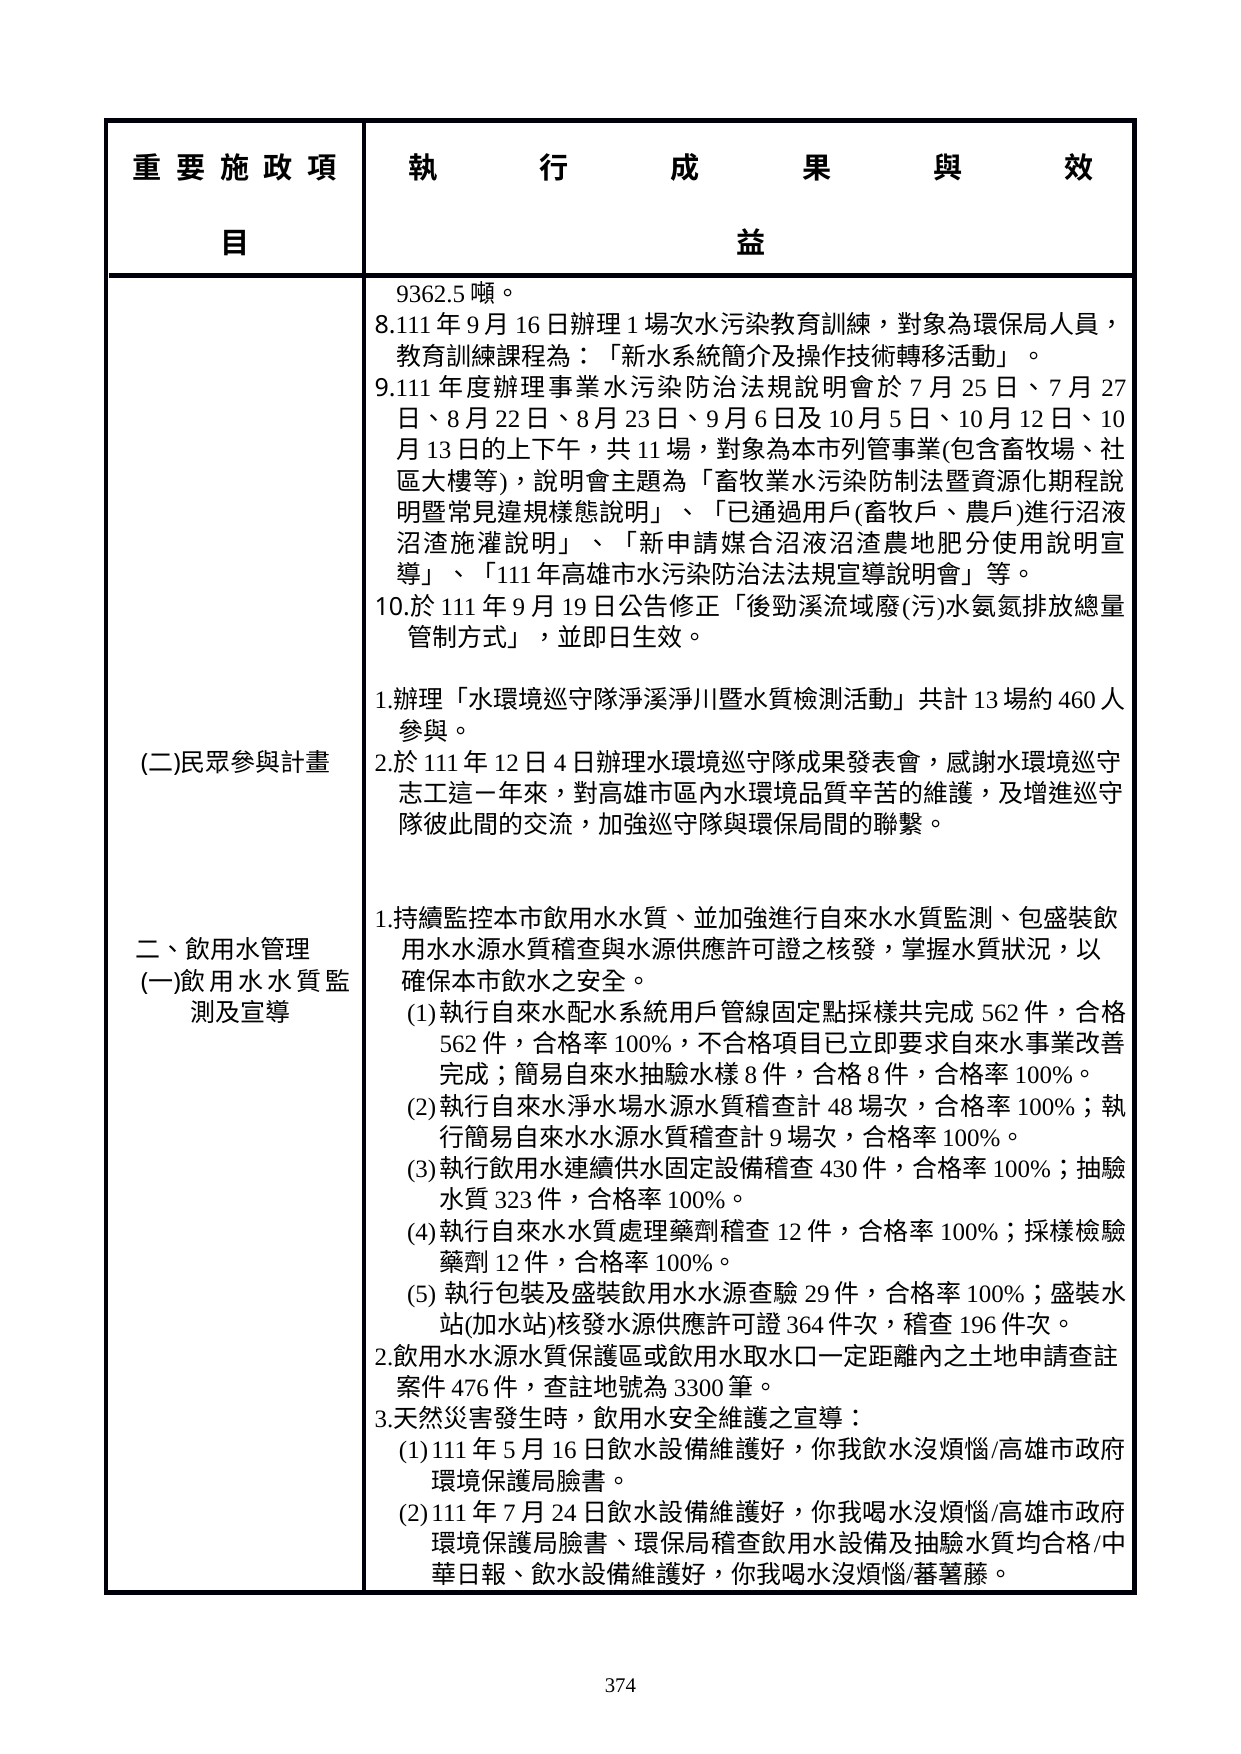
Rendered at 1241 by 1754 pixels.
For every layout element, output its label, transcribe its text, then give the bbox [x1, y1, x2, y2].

table_header 執 行 成 果 與 效 益 [366, 123, 1132, 273]
table_header 重要施政項目 [108, 123, 362, 273]
table_cell 壹、空氣污染防制及噪音管制 一、固定污染防制各項管制計畫 固定污染源許可管制計畫 固定污染源連續自動監測設施系統管理計畫 固定污染源空污費徵收計畫 揮發性有機物稽查管制計畫 高雄市空氣污染巡查檢測計畫 高雄市室內空氣品質管理計畫 高雄市餐飲業暨紙錢集中焚燒輔導計畫 高雄市補助餐飲業及攤商裝設或租賃空氣污染管末處理設備計畫 高雄市固定污染源總量管制管理計畫 二、逸散污染源管制各項計畫 加強街道揚塵洗掃計畫 營建工程空氣污染防制費徵收、審查暨查核計畫 河川揚塵管制 空品淨化區業務計畫 三、移動污染源各項管制計畫 降低機車空氣污染綜合計畫 執行柴油車排煙管制計畫 四、執行空氣品質維護管理計畫 空氣品質綜合研析及重點區域污染減量專案計畫 空氣品質惡化暨突發事故應變及防護計畫 高雄市精進空品感測器物聯網發展計畫 五、噪音振動管制 本市航空噪音補助 本市道路、鐵路及大眾運輸系統噪音管制事項 貳、土壤及水污染管理防治 一、水污染防治 流域污染調查與總量管理 民眾參與計畫 二、飲用水管理 飲用水水質監測及宣導 三、土壤及地下水污染防治 土壤及地下水調查及驗證工作相關計畫 土壤及地下水場址列管狀況 四、毒性化學物質管理 管制現況與宣導 五、環境用藥管理 管制現況與宣導 六、毒性化學物質災害防救 毒災聯防組織建置與訓練 毒災防救演練 參、垃圾集運、一般廢棄物回收、環境消毒及病媒防治、溝渠清疏、公廁管理及整修 一、垃圾集運、與資源回收 垃圾清運維護市容環境 二、一般廢棄物回收 提升回收量，降低垃圾清運量 三、環境消毒及病媒防治 依據「高雄市登革熱生態滅蚊防疫計畫」，持續配合市府「孳檢為主，消毒為輔」之登革熱防治策略 辦理「高雄市滅鼠週」前發放，以防治家鼠危害 四、溝渠清疏 每年清疏各行政區，並將每日清疏作業情形上傳溝渠清疏平台公告市民周知 每年汛期前完成易淹水路段清疏作業 五、公廁管理及整修 推動「全面提升優質公廁精進計畫」，加強公廁維護檢查 六、補助汰換老舊垃圾清運車輛計畫(中央補助款) （一）低碳垃圾車補助汰換 七、資源回收工作計畫(中央補助款) 推動資源回收工作，暢通資源回收管道，提升資源回收成效 八、清潔隊隊員人力補充 清潔隊員甄試，陸續分發進用 肆、都市廢棄物處理 一、都市垃圾處理 以多元化處理垃圾並邁向自動化之管理 以「再利用為主，最終處置為輔 」之政策，推動垃圾零廢棄目標 以掩埋處理解決本市不可燃、不適燃及緊急時廢棄物 之清理問題 執行衛生掩埋場管理計畫 二、事業廢棄物管理 建立事業機構事業廢棄物處理資料，查核管理各列管事業機構及立案之事業棄物清除處理機構 伍、環境影響估及公害糾紛調處 一、環境影響評估 審查環境影響評估案件暨監督查核管理 宣導環境影響評估 二、淨零城市及永續發展 辦理高雄巿永續發展會會議 建構永續淨零城市 執行低碳永續家園執行計畫 執行綠色消費及採購業務推動計畫 成立ICLEI辦公室，積極參與國際事務 三、公害糾紛調處 強化公害糾紛處理機制 公害糾紛宣導 陸、環境教育 一、辦理環境教育相關事項 辦理環境講習及環教第19條查核 辦理環境教育宣導及活動 國家環境教育獎(初選) 環境教育設施場所及環境教育機構認證 補助辦理環境教育計畫及環境教育人員認證 社區及志工培力 重塑清淨海岸風貌 向海致敬-海岸清潔維護 柒、環境污染稽查 一、環境稽查 違反環境衛生 稽查工廠(場)、營建工地空氣污染與噪音稽查成效 二、水污染稽查 人民陳情水污染案件稽查 飲用水稽查 依據環保署「110年度飲用水管理重點稽查管制計畫」，針對本市各項飲用水稽查採樣項目辦理情形 捌、環境污染檢驗 一、環境空氣品質監測 人工監測站 自動監測站及監測車 二、環境水體水質監測暨檢驗 河川水質監測 湖潭水質監測 三、飲用水檢驗分析 四、其他空氣、水質、廢棄物等檢測(包含地下水、事業廢(污)水、廢棄物檢驗分析、異味污染物量測) 五、噪音及環境中非游離輻射監測 環境及交通噪音監測 環境中非游離輻射監測 六、實驗室QA／QC檢驗 能力試驗計畫 實驗室認證 玖、中區資源回收廠 一、業務管理 回饋設施及環保教育宣導業務 二、垃圾焚化業務 垃圾焚化規劃 垃圾焚化操作 三、岡山廠垃圾焚化業務 垃圾焚化規劃 垃圾焚化操作 拾、南區資源回收廠 一、業務管理 一般事務 回饋設施營運 二、垃圾焚化操作 營運業務 操作業務 三、仁武廠區 業務管理 垃圾焚化規劃 垃圾焚化操作 回饋金之執行使用 回饋設施營運 拾壹、整體風險管理(含內部控制)推動情形 [108, 274, 362, 1590]
table_cell 賡續推動許可制度；確認固定污染源污染物排放量資料，並建立資料庫；111年1月至12月共受理固定源設置49件次、變更5件次、操作59件次、異動305件次、展延343件次及補換發證145件次，共計906件。 核發設置許可證60件、操作許可證653件。 執行703條製程許可證法規符合度查核，未依據固定污染源操作許可證規定操作之製程，依法進行告發處分。 執行41根次公私場所排放口定期檢測現場監督作業，確保檢測公司均依照標準流程進行檢測，以維護檢測數據之公正性。 執行展延通知及資訊公開通知，共計381件及235件。 辦理1場次之空污改善會議。 本市公告應連線第一批至第五批公私場所共有31家工廠109根排放管道，除中鋼公司4根次無法裝設儀器之管道外，其餘皆已完成連線；而非公告對象自行連線共有8根。根據最新公告之管理辦法所有連線工廠應傳送即時資料，目前已全數進行即時資料傳輸。 執行各項功能查核：相對準確度測試查核25根次、相對準確度測試監督26根次、標準氣體查核27根次、不透光率查核16根次、不透光率監督20根次、二氧化氮查核20根次、法規符合度查核84根次及現場評鑑5廠次。 111年辦理「CEMS管理辦法宣導說明會」1場次。 執行110年第4季~111年第3季空污費申報建檔共5,443家次，空污費審查共5,443家次，其111年度追繳金額為658萬元。 以「空污費網路申報及查詢系統」為比較基準，藉由現場查核、上下游比對及與固定空氣污染源管理資訊系統比對等方式，強化數據正確性及確認業者申報方式之合理性。其111年度共追繳空污費658萬元。 統計111年1-12月辦理收繳空污費共5億0,974萬餘元。 執行本市110年度現場查核作業，空污費針對SOx、NOx、VOCs及TSP等污染物進行現場查核，共計完成275家次；排放量查核共計76家次。 111年度共辦理2場次法規暨申報系統使用說明會，共邀集259家公私場所與會輔導；辦理2場次高雄市汽電共生鍋爐生煤使用管控研商會議，協商減煤56.8萬公噸；辦理1場次揮發性有機物自廠係數建置申請審查會議。 執行159家次VOCs納管行業法規符合度查核及排放量確認作業。 查核12家次流通市場販賣塗料標示規範符合情形，查有8家次販賣有法規管制類別塗料，其商品皆有依法標示規範內容。 查核石化製程廢氣燃燒塔操作狀況27廠次，針對未符合法規規範者皆有要求業者進行改善。 VOCs行業別申報審查609件次、廢氣燃燒塔相關使用申請審查63件次及歲修申請作業審查144件次、加油站相關申請文書審查526件次。 執行石化製程歲修期間現場查核15家次，查有相關歲修單元未有效收集廢氣者，現場立即輔導業者進行修護改善。 執行石化製程及儲槽設備元件檢測42,061點次與裝載操作設施設備元件洩漏調查8,010點次，檢測有洩漏點數共345點，統計洩漏元件經修護後達成之VOCs削減量為51.31噸。並運用紅外線氣體顯像測漏儀執行石化業設備元件洩漏監測共21小時。 執行排放管道VOCs檢測10根次、周界或管道異味官能檢測作業16點次、內浮頂槽浮頂上方VOCs濃度檢測30點次及冷卻水塔VOCs濃度檢測10點次，共測有管道異味官能檢測作業1點次及內浮頂槽浮頂上方VOCs濃度檢測2點次，不符法規標準。 更新本市加油站家基本資料庫267家次，並執行50家加油站之油氣回收(A/L)檢測作業，共抽測995支油槍，執行25站次氣漏檢測作業。另執行加油站油氣回收設施現場查核及輔導58站次，查有相關油氣逸散單元，現場立即輔導業者進行修護改善 邀請專家學者辦理4場次固定污染源空氣污染物減量輔導會議。 辦理轄內未列管公司場所清查作業507家次。 辦理戴奧辛及重金屬污染源巡查作業，以掌握排放源之實際操作現況，進行全面法規符合度巡查工作209根次查核。 辦理可能異味來源工廠巡查作業360家次，並辦理5場次減量輔導會議。 辦理農廢露天燃燒巡查作業及宣導說明會，共計巡查493公頃並辦理2場次宣導說明會。 辦理管道檢測作業，管道戴奧辛檢測9根次、重金屬檢測10根次、異味檢測10根次，並於指定位置完成鋼瓶採樣分析作業6點次。 辦理有害空氣污染物空品監測作業，完成楠梓空品測站戴奧辛、重金屬、及酸鹼氣體空品監測各4次，大社工業區周界重金屬及醛酮化合物空品監測各6點次、揮發性有機物空品監測23點次、酸鹼氣體空品監測16點次，臨海工業區及中油高雄煉油廠之揮發性有機物空品監測37點次。 111年度完成五常里民宅、三奶里活動中心及潮寮國中之OP-FTIR連續監測各計365日，另新設大社工業區南側OP-FTIR測站並執行連續監測計275日。 執行室內空氣品質巡查檢測計302場次，包含本市公告列管場所及預公告新增場所。 執行17家公告場所稽查檢測作業及13家非公告場所標準值檢測作業，其中一間醫療機構二氧化碳濃度超標，經改善後已符合標準。 本年度總計核發189家自主管理標章，包括公告場所68家優良級標章、109家良好級標章；非公告場所10家優良級標章、2家良好級標章。 辦理2場次室內空氣品質自主管理標章宣導說明會。 辦理2場次輔導改善會議，提供具體改善方案或建議予場所，作為其室內空氣品質檢討及改善之依據。 111年完成104家次寺廟巡查作業，其中新增擴充巡查寺廟基本資料2家次、更新維護寺廟基本資料102家次。於三大節慶辦理紙錢集中燒活動，總收運量為823.39公噸，以功代金本年度配合環保署政策推動全國性以功代金超商平台募款活動，111年度本市共新增4家社福團體加入，目前參與之社福團體計有19家；111年度以功代金響應金額約為新台幣108.7萬餘元，並於8月21日配合「淨零綠生活澄清湖環湖走騎活動」進行以功代金現場擺攤宣導；結合南區廠及仁武廠新設置紙錢專用金爐推動平日紙錢集中燒活動，統計至12月31日，共收運32.6公噸。統計111年紙錢集中焚燒及以功代金成果，推估約可減少燃燒紙錢866.86公噸，減少粒狀污染物污染物排放量3.05公頓。 111年餐飲業巡查作業完成巡檢405家次，其中包含「行政院環境保護署-餐飲業空氣污染防制設施管理辦法」納管之一定規模餐飲業共計列管75個單位、344家餐廳；此外，針對非屬一定規模餐飲業巡查61家次；配合召開1場次「餐飲業法規宣導說明會」；另辦理國中小教育宣導會議5場次。 受理申請餐飲業及攤商裝設或租賃空氣污染管末處理設備案件，已完成補助43家餐飲業，共計新增靜電機74台、水洗機7台、異味處理機2台及活性碳吸附裝置4台，其中設備採用購置方式有78台、租賃有9台，每年可削減懸浮微粒1.441公噸、非甲烷碳氫化合物7.015公噸。 完成排放量減量分析作業：高屏地區空氣污染物總量管制第一期程共列管468家既存固定污染源，統計至第一期程最後四季，實際減量約10,527公噸空氣污染物。 已核發削減量差額共99件，TSP、SOx、NOx、VOCs核發量分別為769.1、5,552、7,793.1、2,718.9公噸；並已有完成73件差額交易移轉案件，總交易移轉量合計為2,135公噸，及已辦理30家次固定污染源空氣污染物削減量差額抵換作業。 已完成74家次公私場所提出新設或變更固定污染源污染物排放量增量抵換來源案件申請會審審核，包含17家次新設或變更達一定規模案件及57家次未達一定規模之設置或操作許可證申請案件。 統計目前尚有實際削減量差額證明有效期屆滿辦理展延前，須將指定10%差額限交易予不同法人，包含：粒狀污染物約70公噸、硫氧化物486公噸、氮氧化物744公噸、揮發性有機物133公噸。另為優先掌握各公私場所向環保局提出收回申請意願，環保局已於111年12月9日函文各公私場所。 採用2部中型油電複合動力洗街車及2部小型掃街機具，針對本市PM10濃度較高行政區域，進行加強街道揚塵洗掃工作，111年度共計完成機具洗街8,509.12公里、機具掃街4645.66公里。 推估TSP削減量：181.54公噸；PM10削減量：34.20公噸；PM2.5削減量：7.99公噸。 執行道路普查300條及作業現場自主查核30條。 完成洗掃作業前後街塵負荷檢測成效評估工作，平均街塵負荷削減率為55.30%、坋土負荷削減率為53.30%。 111年度1-12月營建空污費共徵收7,038件，徵收金額326,945,805元。 111年度邀請本市營建業主、承包商、公家機關、大型營造公司等單位，舉辦「營建工程空氣污染防制費查核及巡查管制宣導線上說明會」2場次；並辦理技術轉移教育訓練1場次。 111年度10月辦理「營建工地智能管制新模式」成果記者會1場次，廣邀媒體記者宣導新式空氣污染防制設備，以達宣傳效果。 111年度1-12月共計完成20,775處次營建工地、河川疏濬工程等之(稽)巡查及建檔作業。其中，假日巡查數量達1,207處次。 公共道路洗掃清潔維護：針對公共道路之管線工程及污染之公共路面清潔執行維護作業，111年1-12月共有57家工地及72家工廠認養洗掃工區周邊道路，以加強維護周邊環境，統計111年1-12月度總洗掃道路長度為42,919.32公里，推估TSP粒狀污染物減量達592.29公噸。 111年度於高屏堰110及111年採售分離週邊計畫(右岸出料)、高雄市第95期市地重劃工程、高雄市第96期市地重劃工程、儲槽新建工程、新加坡商英特格股份有限公司高雄路竹園區廠房新建工程，等5處架設CCTV監控作業即時監控系統架設，以即時掌握營建工地防制設施完善及現場施工情形。 111年度1-12月共完成10場工地周界TSP檢測，另完成15點次施工機具油品抽測，檢測結果皆符合法規標準。 111年度1-12月共完成施工機具調查108件，施工機具排煙檢測(不透光)60件，有57台施工機具檢測值符合儀器測定認定標準1.0 m-1以下，並核發施工機具自主管理標章共計28張，另輔導工地裝設濾煙器10台。 辦理本市固定源散性粒狀污染物稽巡查作業，統計111年度1-12月完成1,907點次巡查作業，其中180件為假日巡查或機關指定。 111年度1-12月執行本市工業區路面巡查作業，共計完成548處次，2處次路面髒污案件，現場已立即改善。 協助執行營建噪音巡查作業，統計111年度1-12月完成363點次檢測數。 111年度1-12月完成港區37個巡查天，並參與港區裝卸業者說明會議，提供空氣污染防制相關意見供高雄港務分公司及裝卸業者們參考。 111年分別完成高屏溪裸露灘地里嶺大橋至雙園大橋間例行性巡查119天次。 111年辦理2場次高屏溪沿岸校園河川揚塵防護宣導說明會，宣導人數共約398人次。 111年辦理2場次高屏溪沿岸區里河川揚塵防護宣導說明會，宣導人數共約423人。 111年辦理1場次高屏溪河川揚塵預通報中級演練，參與人數約58人。 111年辦理1場次與環保署、水利單位及屏東縣環保局召開揚塵防制聯繫會議，主要討論目前河川揚塵防制現況、裸露地改善區域規劃及提出未來建議工作事項，以利後續本市對河川揚塵防制作為。 111年完成2次高屏溪裸露灘地衛星影像面積調查。 完成拍攝1部河川揚塵防制宣導影片，於辦理各項河川揚塵防制宣導作業時，提供民眾觀看，以達宣導成效。 建置及維護高屏溪沿岸揚塵預警及通報系統，除提供即時空氣品質預警訊息外，並提供相關氣象背景資料，作為後續預警通報之參考。 111年完成4次高屏溪沿岸裸露地分佈狀況及周邊污染源空拍。 111年針對高屏溪沿岸易發生河川揚塵污染路段共進20,234.5公里洗街作業TSP削減量達279.24公噸、PM10削減量達52.6公噸。 依據『高雄市政府空氣品質淨化區設置及管理要點』，持續推動公私有土地或國有非公用土地設置空品淨化區，111年度共計核定13案空品淨化區，其中5案已完工，8案不及於當年度設置，保留至112年執行，5案新增綠地面積3072M2、5處綠牆新增綠地面積244M2。 建置空品淨化區進行線上自主提報以及線上申報系統。更新環保署及本市空污基金補助設置之空品淨化區相關基本資料庫、綠化減碳及污染物淨化量資料庫、成果現況網頁。 全面推動441處空品淨化區自主管理，本年度完成本市空品淨化區200處基地現場查核作業，428處(經扣除13處無法提報)配合自主管理線上提報，提報率達100%。 完成70處基地碳匯量測作業，調查喬木數量4,404株，碳匯量總計為1,946.0236公噸/年。 完成441空品淨化區基地之綠覆率百分比之查核紀錄，並計算其平均綠覆率為96.81%。 辦理1場次空品淨化區績優單位頒獎暨空污基金補助宣導說明會、1場次空品淨化區認養維護說明會。 拍攝空品淨化區宣導影片一部、2處（4場次）校園喬木碳匯量測教學、1場樹木碳匯宣導活動、1場環境教育宣導，製作宣導品505份。 輔導15處考評成績較差且有意願配合改善之空品淨化區，完成實質改善工作。 完成本市三個行政區（大樹區、旗山區、美濃區）全區裸露地調查，另加強仁武區裸露地調查，以上共計巡獲15筆裸露地，面積約為2.0889公頃，經輔導改善後，裸露地綠化或改善總面積約1.9687公頃，改善完成率94.25%。 媒合40家企業及11個社區，認養43處空品淨化區。 持續更新及維護空品淨化區資訊網。 篩選忠義國小、愛群國小、大寮國中3處空品淨化區，輔導設置3面植栽教育解說牌，提升校園淨化區周邊運用功能。 已完成車牌辨識作業共拍攝305,675輛次，已定檢數247,902輛次，經車牌辨識作業查驗行駛中車輛定檢完成率為81.1%。 完成機車路邊攔檢2,558其中不合格數295輛次，不合格率為11.5%；檢測不合格機車已完成複驗改善290輛次，複驗改善完成率為98.3%。 111年淘汰1-4期老舊機車共58,750輛。 至111年12月止空氣污染物削減量部分，NOX削減量為91.6噸，PM2.5削減量為19.5噸，NMHC削減量為447.7噸，CO削減量為1,272.0噸，主要的削減量來自定檢不合格機車調修改善、老舊機車淘汰、未定檢機車路邊攔檢不合格複驗改善。 受理申請汰舊1-4期車案件，完成審查並符合累計5,772件，已完成撥款補助累計共4,626件。受理高雄市汰舊並新購電動二輪車申請，完成審查並符合計3,266件，已撥款補助計2,631件，受理高雄市純新購電動二輪車申請，完成審查並符合計6,272件，已撥款補助計5,366件。另受理汰舊並新購七期燃油車申請，完成審查並符合計2,506件，已撥款補助計1,995件。 辦理機車排氣檢驗站線上教育訓練2場。 完成海報512張。 完成年度充電站巡檢工作65座及使用率低充電站拆除或轉移20座公共充電站。 完成年度汰舊老舊機車補助、機車排氣定檢、機動車科技執法噪音…等，相關宣傳及成效新聞稿3則及粉絲團文章製作8篇。 111年柴油車檢測排煙共14,034輛次，執行站內全負載及無負載檢測共計有9,975輛次，站內檢測不合格車輛有340輛，不合格率為約3.4%。 完成路邊攔檢排煙共387輛次,不合格為120輛次,整體不合格率為約31.0%。 柴油車油品檢查9,363輛次，抽油送驗40件進行含硫量檢測，其中有2件檢驗不合格，平均不合格硫含量濃度為46ppmw。 維護0800-721721免付費電話預約檢測系統。 落實推動柴油車自主管理制度共計簽約有5,692家，加入柴油車自主管理總車輛數共15,144輛次。 推動「保養為主、檢驗為輔」落實使用中柴油車保檢合一制度，環保局已完成13家柴油車認可保養廠，輔導建置執行排煙檢測能力，以落實車輛檢修品質，有效管制柴油車污染；推動認可保養廠授權為定檢示範站執行柴油車排煙檢測作業，共已有12家認可的保養廠檢驗能力評鑑合格，其中有9家已配合設立定檢示範站，協助檢驗本市柴油車輛，111年共計完成3,652輛檢驗，並提供檢測補助費用共711,000元。 推動「行動檢測站」到場檢測服務作業，結合柴油車自主管理措施，檢驗符合標準即可核發分級標章，並優先以公務單位做起，先公後私，逐步擴大服務對象。111年持續於高雄港區及台糖大型車停車場設置行動檢測站提供業者免費檢測服務；另外為管制配合運送四大超商之柴油物流車輛及進出焚化廠之廢棄物清除處理柴油車輛，協助至統一速達、捷盛運輸及億裕通運行動檢測服務；另外未擴增服務對象，協助至台電公司各營業處協助檢測作業。111年共計完成檢驗1,342輛，核發1,340張自主管理標章。 劃設本市第一期空氣品質維護區，已於110年8月5日完成公告，111年2月5日生效實施，管制範圍包含澄清湖、駁二藝術特區及壽山動物園等3處風景區，管制對象：出廠滿5年以上之柴油大客車，需有1年內排煙檢驗合格紀錄；出廠滿5年以上之燃油機車，需完成年度定檢。統計111年進出車輛符合率已超過9成。 劃設本市第二期空氣品質維護區，已於111年10月20日完成公告，112年4月20日生效實施，管制範圍包含高雄港區第一至第六貨櫃中心，管制對象:出廠滿5年以上之柴油大貨車及曳引車需有2年內排煙檢驗合格紀錄。 規劃本市鹽埕國民小學為第三期空氣品質維護區，出廠滿5年以上之燃油機車，需完成年度定檢，已於111年10月17日送環保署審查。 鼓勵燃油市公車汰換為電動市公車，每輛汰換補助30萬元。 蒐集本市及鄰近空品區環境背景與空品資料，以瞭解環境負荷及空氣品質現況。本市懸浮微粒濃度及臭氧小時平均值109年已達空氣品質標準且皆符合二級防制區標準、細懸浮微粒(PM2.5)標準(手動)檢測方法監測的年平均濃度已由102年30.7μg/m3降至111年12月底16.9μg/m3。 分析本市空氣品質監測站監測資料。 整合分析轄區內各類污染源空氣污染物排放清單。 依空氣品質現況、未來發展趨勢及本市地方特色，研擬各項空氣品質管理目標與對策，並檢討修正本市空氣污染防制計畫。 協助有效管理各項空污執行計畫及定期追蹤檢討執行成效。 整合各項空氣品質管理成效宣導成果，並辦理1場次成果發表宣導活動，參與人數達2500人。 空氣品質管理中心系統中建置緊急應變查詢處理系統，整合GIS圖資功能，提供空氣品質資料、氣象資訊、工業區環境監測資訊、CEMS資料、固定污染源相關查詢功能，並於地理資訊系統內以圖示、圖表顯示查詢結果；另提供固定污染源行動資料庫，包括後端支援伺服器資料與終端平板電腦設備同步，提供同仁可於外部查核直接調閱相關資料。 維護OPEN DATA資料格式，提升資訊公開化。 視空氣品質狀況，啟動空氣品質惡化相關防制措施，111年共啟動143天。 107年建置感測物聯網初期，於本市四大工業區內設置感測器；108年擴大至北高雄及小型產業聚落，109年則加強交通源感測；於110年度針對全數感測點位進行重新盤點，針對「民眾陳情熱區」、「工業區鄰近社區」及「縣市邊境」強化並遷移點位新設，以提升本市整體感測能量。 111年度共完成全數1,350點微型感測器目視檢查作業2輪(累積2,700點次)及558台抽樣比對作業，另110年及111年度環保署委派第三方查核作業其滿意度達93.8%及90%，符合環保署相關規範，透過完整多元查核確認，確保整體感測數據品質。 定期分析本市空氣品質微型感測點監測數據，掌握污染熱點區域及好發時段，作為空氣污染稽核輔導應用參考，以提升稽查成效，相關計畫運用微型感測器感測分析之污染熱區，於111年1月至12月成功裁罰件數為18件，累積開罰529.904萬元。 111年1月至12月針對重大污染事件，提供即時空品資訊，判斷污染影響範圍，縮短應變時間，對於火災、揚塵污染、工廠異常運作等累積應用62件次。 111年辦理4場次空氣品質及空氣污染認知宣導活動，建立大眾對於空氣盒子、微型感測器數據與環署測站的差異認知。 111年度審查案件數，合計共6件。初審及現勘後全數合格，已函送高雄國際航空站辦理後續複審事宜。 交通噪音監測：111年度完成本市各噪音管制區民眾陳情交通噪音監測共13件。 配合行政院環境保護署年度工作重點，執行「111年度工業區水污染防治管理計畫」，稽查324次、採樣324次。 推動排放許可、申報制度，以確實有效管制污染源；111年列管之水污染源3,343家，包含公共下水道系統6家、社區下水道系統100家、工業區下水道系統11家及指定地區場所專用下水道29家，餘為排放地面水體者之事業單位3,197家，均依法要求申請廢(污)水排放許可證(文件)列管。 截至111年12月底轄境內水污染防治許可案件共1,262件，依申請案件類別統計，申請水污染防治措施計畫者有329件、排放地面水體許可證145件、簡易排放許可文件229件、貯留許可文件99件、營建工地逕流廢水削減計畫394件、廢水管理計畫9件、試驗計畫書3件、CWMS措施說明書及確認報告書54件。 另督促事業及污水下水道系統依規定設置廢(污)水處理專責單位或人員，目前實際設置專責單位90家，甲級專責人員94家，乙級專責人員289家。 落實使用者付費原則，針對本市排放地面水體之事業完成169家次水污染防治費查核作業。 配合行政院環境保護署年度工作重點，推動畜牧糞尿資源化政策，111年輔導24家畜牧場核准使用沼液沼渣作為農地肥份使用。 獲環保署補助建立轄內沼液沼渣肥分使用運輸施灌體系，統計至111年12月31日止，共完成沼液集運2481趟次、集運施灌量9362.5噸。 111年9月16日辦理1場次水污染教育訓練，對象為環保局人員，教育訓練課程為：「新水系統簡介及操作技術轉移活動」。 111年度辦理事業水污染防治法規說明會於7月25日、7月27日、8月22日、8月23日、9月6日及10月5日、10月12日、10月13日的上下午，共11場，對象為本市列管事業(包含畜牧場、社區大樓等)，說明會主題為「畜牧業水污染防制法暨資源化期程說明暨常見違規樣態說明」、「已通過用戶(畜牧戶、農戶)進行沼液沼渣施灌說明」、「新申請媒合沼液沼渣農地肥分使用說明宣導」、「111年高雄市水污染防治法法規宣導說明會」等。 於111年9月19日公告修正「後勁溪流域廢(污)水氨氮排放總量管制方式」，並即日生效。 辦理「水環境巡守隊淨溪淨川暨水質檢測活動」共計13場約460人參與。 於111年12日4日辦理水環境巡守隊成果發表會，感謝水環境巡守志工這ㄧ年來，對高雄市區內水環境品質辛苦的維護，及增進巡守隊彼此間的交流，加強巡守隊與環保局間的聯繫。 持續監控本市飲用水水質、並加強進行自來水水質監測、包盛裝飲用水水源水質稽查與水源供應許可證之核發，掌握水質狀況，以確保本市飲水之安全。 執行自來水配水系統用戶管線固定點採樣共完成562件，合格562件，合格率100%，不合格項目已立即要求自來水事業改善完成；簡易自來水抽驗水樣8件，合格8件，合格率100%。 執行自來水淨水場水源水質稽查計48場次，合格率100%；執行簡易自來水水源水質稽查計9場次，合格率100%。 執行飲用水連續供水固定設備稽查430件，合格率100%；抽驗水質323件，合格率100%。 執行自來水水質處理藥劑稽查12件，合格率100%；採樣檢驗藥劑12件，合格率100%。 執行包裝及盛裝飲用水水源查驗29件，合格率100%；盛裝水站(加水站)核發水源供應許可證364件次，稽查196件次。 飲用水水源水質保護區或飲用水取水口一定距離內之土地申請查註案件476件，查註地號為3300筆。 天然災害發生時，飲用水安全維護之宣導： 111年5月16日飲水設備維護好，你我飲水沒煩惱/高雄市政府環境保護局臉書。 111年7月24日飲水設備維護好，你我喝水沒煩惱/高雄市政府環境保護局臉書、環保局稽查飲用水設備及抽驗水質均合格/中華日報、飲水設備維護好，你我喝水沒煩惱/蕃薯藤。 111年度辦理「安全飲用水宣導」之活動於111年3月21日、3月23日、6月17日、7月26日、8月24日、10月21日共辦理9場次，參與人數共計836人，對象為高雄市加水站水源供應業者、民營運動場館及學校師生，宣導主題為「安全飲用水、水源供應許可管理辦法、飲用水連續供水固定設備使用及維護管理辦法」及「DIY簡易淨水系統實作」等。 111年度高雄市土壤及地下水調查及查證工作計畫： 完成305組土壤樣品及60口次地下水監測井採樣分析工作業。 執行本市548口地下水監測井巡查作業暨98口外觀維護、25口井體修復、69口井況評估、14口再次完井、5口異物排除、1口標準監測井設置、22口標準監測井廢井、27口簡易井設置及5口簡易井廢井等作業。 每月一次場址現場監督查核工作。 協助2件法律訴訟案、1件次法律訴願案。 辦理5場次(15小時)土壤及地下水污染整治技術與相關法令教育課程、3場土污法相關法規說明會及5場次校園土壤及地下水污染預防觀念宣導說明會。 辦理線上審查本市今年4次約907家貯存系統申報資料；執行本市16處地下儲槽系統基本資料及法規符合度查核及20處具高污染潛勢地下儲槽系統預防性體檢工作，並協助審核。 執行並完成386處地上儲槽系統法規符合度確認及輔導工作。 「高雄市地下水污染場址管理計畫(計畫期程至111年6月)」： 工業區場址定期監測管理，針對4處目標工業區與場址之監測最佳化與評估污染團變動，並建立工業區污染潛勢風險地圖。本計畫四季(109年09月至111年03月)一共完成地下水採樣254口次，包含臨海工業區60口、仁美地區23口、楠梓園區147口與高雄園區24口等四處工業聚落，掌握污染濃度趨勢變化。 執行中油大林廠油槽區高污染潛勢土壤調查點位，共計56點次；豐枯水期地下水採樣調查，共計10口次。 完成建置4處污染工業聚落污染潛勢風險地圖及模擬污染情形。 仁美模場共完成3次藥劑灌注、3次甲烷抑制劑投入及執行21次現場採樣。 111年05月31日辦理HGCP模式模擬教育訓練1場次，對象為環保機關承辦，教育訓練課程為：「HGCP模式模擬技術教育訓練」。 「高雄乙烯事件緊急應變暨周邊場址監督管理計畫(計畫期程至111年8月)」： 完成乙烯場址應變後污染通量評估24組及場址周界豐水期監測6組，掌握應變成效及地下水周界變化。 完成乙烯場址緊急應變，累計涵蓋高濃度污染回收約5.345公噸及地下水生物循環系統進行污染邊界攔阻，添加生物營養鹽累計約3,021.9L，使下游周界標的污染濃度因大幅下降99 %。 完成乙烯場址專家諮詢委員會1場次、教育訓練2場次及影像記錄1件次。 完成設置原住民會館連續氣體監測器，並配合每周FID監測至少1次。 專案管理苓雅區及前鎮區4處污染場址，並每月定期巡查。 「中油高煉廠土壤與地下水污染監督管理與專業技術支援計畫(計畫期程至113年10月)」： 執行第三區土壤污染改善完成查證作業，計執行160點次土壤VOCs及TPH分析作業。 執行第1-1區及第三區地下水污染改善完成查證作業，計設置22口簡易井、9口標準井，及執行30口次地下水VOCs及TPH分析作業。 執行第三區離地改善土方改善完成查證作業，計執行61點次土壤VOCs及TPH分析作業。 執行第1-1區土壤及地下水污染改善完成查證作業，計執行5點次土壤VOCs、TPH分析作業及設置2口簡易井、執行2口次地下水VOCs及TPH分析作業。 累計執行70次第三區改善區每日巡查作業及55次第四區周界異味巡檢作業(每2週1次)，另執行24次廠內列管場址現場查核作業(每2週1次)及12次廠外列管場址現場查核作業(每月1次)。 協助辦理6場次中油高煉廠監督查核會議。 完成123件報告審查及協助辦理17場專案分組會議。 「高雄市鼓山區內惟段九小段54及55地號污染場址調查評估計畫(計畫期程至112年12月)」： 完成54及55地號第一階段土壤補充調查採樣及現場篩測，共計執行50點次土壤重金屬分析作業,總採樣進尺數量198公尺。 完成54及55地號第二階段土壤補充調查採樣及現場篩測,共計16點次,總進尺58m。 累計執行8次控制場址巡查，每次共4場次(每月1次)，另有完成一次空拍巡查作業（每半年一次）。 完成承諾廠址三維數位圖資拍攝。 「110年度高雄市土壤及地下水品質監測及管理計畫(計畫期程至111年5月)」： 每月一次場址現場監督查核工作(彌陀區及燕巢區)。 完成37組土壤樣品分析及110口地下水監測井採樣分析工作。 協助辦理1件法律訴訟案。 每四個月定期審查本市加油站申報資料；執行本市21處地下儲槽系統基本資料及法規符合度查核。 完成土污法八九條公告事業判定580件；土壤污染評估調查及檢測資料審核21件；公告事業現場查核25家。 辦理1場次土壤及地下水污染整治技術與相關法令教育課程或訓練。 「111年度高雄市土壤及地下水品質監測及管理計畫(計畫期程至112年5月)」： 每月一次場址現場監督查核工作(彌陀區及燕巢區)。 完成51組土壤樣品分析及9口地下水監測井採樣分析工作；1口2"監測井設置。 協助辦理1件法律訴願諮詢服務。 每四個月定期審查本市加油站申報資料。 完成土污法八九條公告事業判定1054件；土壤污染評估調查及檢測資料審核43件；公告事業現場查核40家。 辦理2場次土壤及地下水污染整治技術與相關法令教育課程或訓練。 本市已公告及列管之土壤、地下水污染場址總計62處，包括16處整治場址、39處控制場址、4處應變措施計畫場址及3處地下水受污染限制使用地區，列管面積約664公頃。 本市111年度異動公告列管之土壤、地下水污染場址為1處，由控制場址變更公告為整治場址。 本市111年度解除公告列管之土壤、地下水污染場址總計9處，包括2處整治場址、7處控制場址及3處應變措施計畫場址。 本市111年度合併公告列管之土壤、地下水污染場址總計5處，其中2處「楠梓區高楠段410、411地號」及「楠梓區高楠段27等21地號」合併為「楠梓區高楠段410等23筆地號」；其中3處「楠梓區高楠段324等5筆地號及後勁段月眉小段735地號」、「楠梓區高楠段327等3筆地號」及「楠梓區高楠段405等8筆地號」合併為「高楠段327等13筆地號及油廠段10地號」。 111年度共召開本府土壤及地下水污染改善推動小組2場次及專案分組委員44場會議。 輔導本市493家列管毒化物業者依毒性及關注化學物質管理法規定運作，現場輔導查核共計863家次，告發18件，辦理毒性化學物質運送聯單報備及變更共56,909件。 審核及核發毒化物許可證、登記文件、核可文件、關注化學物質核可文件、專責人員設置等新申請、換發、補發、展延、註銷案件共677件。審核「危害預防及應變計畫」、「運送之危害預防及應變計畫」、「應變器材、偵測及警報設備設置及操作計畫」共488件。 會同警察及監理單位人員實施「高雄市加強毒性化學物質運送管理聯合輔導稽查實施計畫」，計畫期間計攔檢113車次，攔查結果符合規定。 因應行政院環境保護署於110年8月20日日公告硝酸銨及氫氟酸為具危害性關注化學物質，111年度針對公告前已運作具危害性關注化學物質硝酸銨及氟化氫之業者執行查核輔導共60家次，輔導運作業者應於公告規定期限完成運作紀錄申報、容器包裝標示、取得核可等相關規定事項。 本年度邀請專家學者針對毒化物運作業者發生毒化災或火警事故，並擇毒性化學物質達分級運作量之業者執行現場勘查輔導，提供毒化物運作業者改善建議，共5家。 111年3月23日辦理2場次毒性及關注化學物質管理法規宣導及系統操作說明會、111年8月2日辦理2場次毒性及關注化學物質管理法規宣導及系統操作說明會、111年11月30日辦理1場次毒性及關注化學物質管理法規宣導暨系統操作宣導說明會。 111年3月2日及111年11月28日辦理2場次學校安全使用化學物暨食安宣導活動、災害防救疏散避難宣導活動及演練及運作化學物質宣導說明會。 111年12月22日辦理1場次毒化物釋放量減量暨毒災聯防組織成果宣導交流會。 加強環境用藥製造、販賣業及病媒防治業之查核，並辦理環境用藥製造、販賣業及病媒防治業之許可執照審核，共計列管環境用藥製造業3家、販賣業61家、病媒防治業194家、告發處分55件。 111年1至12月依據環境用藥管理法相關規定，加強偽造、禁用、劣質環境用藥及其標示查核，計查獲偽造、禁用、劣質環境用藥36件；執行市售環境用藥標示查核901件，環境用藥廣告查核240件。 環境用藥宣導： 111年03月06日發布新聞稿選購「有照」環藥商品，切勿「無照」上網販售、111年06月11日於新聞稿及社群網站發布「害蟲防治找專業 環境清理最重要」、111年4月4日發布社群網站環藥小學堂-安全用藥沒煩惱、111年6月8日聯合報111年夏季旅遊專刊刊登「環藥選購看字號，網路販售需有照」、111年6月11日於新聞稿及社群網站發布「害蟲防治找專業 環境清理最重要」、111年8月12日發布社群網站偽造環藥勿網拍 合法輸入省荷包、111年10月05日發布社群網站選購環「藥」有4「要」安全用藥沒煩惱。 111年6月24日辦理1場次環境用藥法規宣導說明會、111年11年11日辦理2場次環境用要法規及資訊系統操作說明會。 除草劑宣導： 111年03/12、04/25、05/15、06/27、07/19、08/13、08/31、09/19、10/08、12/19於社群網站宣導非農地禁用除草劑、111年11月12日發布社群網站環藥使用照步來 無照廣告尚母湯。 毒災聯防組織編制規劃： 本市列管毒性化學物質運作廠商達447家，為能即時於毒性化學物質災害事故發生時，迅速啟動聯防組織成員協助救災，依區域及毒化物特性分為13組，並不定期辦理相關訓練課程，以加強現場應變人員對毒災處理程序及應變設備操作之熟悉程度。 毒災聯防組織訓練： 111年4月22日辦理內部教育訓練及技術轉移1場次，課程內容為「運用毒災防救管理資訊系統進行毒災線上沙盤推演」、「攜帶式氣體偵測器進行原理操作及維護保養說明」。 111年10月17日辦理內部教育訓練及技術轉移1場次，課程內容為「壓力情境體驗迷宮實作」、「災害現場資訊及溝通技巧」。 111年04月21、25日、111年5月3、12日、111年9月26日邀集本市毒災聯防組織成員，辦理「111年度高雄市毒災應變單位及聯防小組緊急應變實作訓練」，共計10場次。 無預警通聯測試： 針對本市毒化物運作業者辦理毒化物運作場所災害通聯測試，111年度共計辦理33場次。 現場無預警測試： 針對本市毒化物運作業者辦理現場無預警測試及毒災沙盤推演，以隨機抽測方式對工廠單位進行施測，由現場人員立即進行應變處置，加強廠方救災應變能力，111年度共計辦理23場次。 111年3月31日本市配合辦理「高雄市111年全民防衛動員暨災害防救(民安8號)演習」。 111年11月22日辦理「111年度毒性化學物質災害應變中心開設模擬演練暨災害防救工作會議」。 111年11月28日辦理「高雄市前鎮區毒化災疏散避難宣導活動及演練」。 111年12月6日辦理「高雄市毒性及關注化學物質災害應變演練」。 擇定本市仁武及大社工業區作為本年度災害疏散避難規劃之標的。藉由ALOHA模擬模式針對大發工業區範圍內之毒化物運作場所進行毒化物災害風險潛勢分析，並將風險潛勢結果透過地理資訊系統進行圖層套疊，評估鄰近收容點之適切性。 每週垃圾清運5日，全年清運467,677公噸。 本市實施垃圾不落地措施，包含各級公私立學校，民眾配合良好，不僅減少垃圾堆置點及髒亂產生，同時提升市容景觀。 維護市容環境，每日執行人力清掃慢車道，111年人力清掃街道面積 1,627,879,479 平方公尺；111年掃街車清掃快車道面積 354,543,891平方公尺。 廚餘回收每週隨垃圾車回收5日，111年廚餘回收量41,955公噸，回收率2.97%。 資源回收每週每條清運路線由資源回收車回收2日，111年資源回收量883,858公噸，回收率62.61%。為維護市容觀瞻及增加停車位，廢棄車輛委託民營拖吊，111年移置汽車373輛、機車2,195輛。 「高雄市巨大廢棄物回收再利用廠」， 111年度巨大廢棄物回收再利用18,179公噸、回收再利用率90.310 %。 與環保杯租賃業者(杯特股份有限公司)合作，成功輔導17家業者及40家門市加入推動循環杯租借服務，總計借出3,568杯，循環杯平均使用率0.6%。 111年輔導高雄市願意提供環保外送服務共計有88家業者，總計環保外送494次，減少32,940個一次用免洗餐具使用(包含紙餐盒、免洗筷及塑膠湯匙等)，預估減少450.18公斤一次用產品垃圾量。 辦理111年度回收達人資源回收兌換活動(含區隊活動)、廢乾電池限時競賽回收月活動及希望種子資收站兌換活動，回收廢乾電池7,400公斤。 查核輔導政府部門、學校、百貨公司及連鎖速食店等一次用塑膠吸管使用情形254家次(1至11月)。 登革熱防治作業持續配合市府「孳檢為主，消毒為輔」之登革熱防治策略，除進行本府各機關、學校、團體及公私場所登革熱病媒蚊孳生源之清除、輔導及檢查外，並特別加強宣導一般民眾對於室內外環境孳清工作之重視。 環保局所屬各區清潔隊配合各區公所列管之空地髒亂資料，由區公所先行確認複查後，函請環境髒亂空地之所有人限期改善，並由環保局配合督促改善。若屆期經稽查仍未改善，環保局則依廢棄物清理法予以告發處分。 針對確定及疑似病例個案周遭，加強其室內外緊急防治工作(含孳生源清除、孳生源檢查及戶內外消毒)。 111年仍配合本府『生態滅蚊』之策略，工作上則以『孳檢為主、消毒為輔』，實務上由環保局登革熱防治隊及各清潔隊於平日進行室內外孳檢工作，於有發現孳生源時，再進行必要之噴藥消毒工作，一方面避免藥劑噴灑過度污染環境及病媒蚊產生抗藥性、一方面亦避免民眾因過度噴藥爆發民怨。 針對登革熱高風險及列管場域，由登革熱防治隊及各區隊派員續進行孳檢工作以降低病媒蚊密度，另為呼籲民眾落實登革熱居家防治，落實執行公權力並搭配各里進行家戶宣導，由家戶自身做起，務求滅絕病媒蚊孳生源。並由登革熱防治隊繼續佈放誘殺桶，持監測本市病媒蚊的密度，將所收集數據來反映該區成蚊密度，供各區級指揮中心作為參考。 111年輔導檢查清除12,595里次、清除髒亂點32,119處、清除孳生源140,929公斤。孳生源投藥28,672處、總消毒面積10,100,940㎡；登革熱病媒蚊防治工作總投入人力68,685人次 依據「高雄市登革熱生態滅蚊防疫計畫」，111年度本府維持執行1次預防性定期戶外消毒工作，避免噴藥過度造成環境污染及蚊蟲抗藥性影響防疫，並於實施前先函請各區公所，轉知所屬各里辦公處及里民配合居家環境整頓以提昇防治效果，實施期間為111年3月28日至5月31日；餘則針對登革熱個案或特定事件造成之環境衛生不良區域實施消毒作業。 訂定111年度全市家鼠防除工作計畫，並採購滅鼠藥劑於3 月21日至3月26日辦理「高雄市滅鼠週」前發放。以及宣導民眾「做好環境整頓、投以滅鼠餌劑為輔」之正確防除觀念，以防治家鼠危害，維護居家環境品質。 每年年底由各區隊提報來年各行政區清疏目標及路段，並將每日清疏作業情形上傳溝渠清疏平台公告市民周知，另發現水溝結構異常將立即通報相關單位進行改善，務使市區排水順暢，保護市民生命財產安全。 111年3,036公里，清疏污泥重量23,639公噸。 每年汛期前完成各行政區域易淹水路段清疏作業，提升易淹水路段排水順暢度，並於豪雨特報及颱風期間，請各區隊再次加強轄易淹水及低窪路段洩水孔巡檢作業，以確保排水順暢。 配合環保署推動「全面提升優質公廁精進計畫」，逐年辦理公廁特優場所認證，加強公廁維護檢查，檢查結果函送權管單位改善。 每月將彙集各區隊公廁檢查成績報表，提報環保署EcoLife網頁系統。 111年檢查66,071座次。環保局負責維護公廁85座。 為支援提供本府各機關團體、市民辦理各項活動使用，環保局備有流動廁所2輛，111年度租用64車次，租金收入136,000元。 111年行政院環境保護署，低碳垃圾車補助汰換6輛(6立方公尺垃圾車1輛、10立方公尺垃圾車4輛及12立方公尺垃圾車1輛)。 推動執行機關加強辦理資源回收工作，利用勤前教育、勞安訓練及教育訓練課程，加強宣導回收清運及貯存之作業及規範。 配合環保署推動資源回收相關工作，包括補助1處夜市商圈設置資源回收設施；於商、漁、游憩港設置1處資源回收站，加強對漁商港口船舶宣導；輔導50處集合式住宅資源回收貯存空間增設多種分類設施並加強環境美化，補助52處社區及12處學校機關購置資源回收設施。 加強轄區責任業者約3,555家及販賣業者列管約5,384家，主動稽查商品是否確實標示資源回收標誌及是否依規定設置資源回收設施。 落實回收處理業的管理，針對轄區達一定規模登記為回收處理業者79家，未達一定規模回收業者204家，實施輔導事宜，以有效落實形象改造工作。 加強辦理資源回收宣導活動場次達271場以上，並藉由電子媒體或平面媒體提升宣導效益，媒體宣傳(導)則數達173則，另為配合環保署政策，加強廢照明光源防破宣導、二次電池回收宣導、廢紙容器與廢紙分開回收宣導、玻璃分色宣導及電子電器逆向回收宣導工作。 配合環保署辦理已登記責任業營業量查核專案計畫，藉由查出短報或漏報等不實申報情事，提升本市轄內業者繳交資源回收清除處理費之稽徵成效，111年度查獲短漏金額約677萬5203元。 為因應本市清潔隊人力不足與儲備人員用罄問題，業已公開辦理「110年清潔隊員甄試」，總計錄取850名正、備取員額，冀可有效補足至113年之人力缺口。 其中正取人員172名及第一梯次備取人員35名、第二梯次備取人員86名、第三梯次備取人員17名均已報到進用；第四梯次備取人員預訂112年1月6日分發，同年2月6日正式至分發單位報到；賸餘備取員額將依序通知進用，原則於每年1、4、7及10月辦理相關作業。 行政院環境保護署111年度辦理「111年度垃圾焚化廠查核評鑑」本府榮獲「特優」。 行政院環境保護署111年度辦理「110年度垃圾焚化廠焚化底渣再利用查核評鑑」本府榮獲「優等獎」。 執行垃圾焚化底渣委託及自辦篩分再利用處理計畫，111年度1-12月再利用處理中區、南區、仁武、岡山資源回收廠產出底渣共189,127公噸。 輔導轄內再利用機構新設申請：為落實我國推動廢棄物管制政策以「資源循環零廢棄」為目標，透過源頭減量、重覆使用、物料再生、能源回收等政策，輔以「物質永續循環利用」及「資源利用效率極大化，環境衝擊影響極小化」，積極推動廢棄資源循環整合，降低以焚化或掩埋之處理方式，經統計111年，本轄領有再利用檢核身分之再利用機構共計399家。 輔導轄內既設再利用機構提升量能：統計111年，事業廢棄物再利用率共計91.2%。 清運處理本市水肥公民營清除處理機構清除之水肥，轉運至污水下水道系統處理廠處理，111年度共處理本市水肥77,932.01公噸。 111年度環保局大寮衛生掩埋場處理本市廢棄物溝泥計23,647.18公噸，民生污水處理廠(水利局轄管)污泥計6,059.22公噸。 111年度環保局路竹簡易衛生掩埋場、燕巢區區域性一般廢棄物衛生掩埋場妥善處理本市中、南區資源回收廠及岡山、仁武焚化廠產生之飛灰衍生物共計71,721.6公噸。 辦理南星計畫中程計畫暨各掩埋場第十六期環境品質監測計畫。 西青埔衛生掩埋場辦理沼氣再利用發電，111年度共處理沼氣計284.271萬立方公尺，發電量計454.83萬度。 已封閉復育完成之大社與旗山垃圾掩埋場設置再生能源太陽光電發電，111年度發電度數計192萬度。 行政院環境保護署辦理環保局公有掩埋場第三級查核，路竹阿蓮掩埋場查核結果無扣點，另參與查核營運中掩埋場-路竹場查核結果無扣點(本次查核改採扣點方式)。 持續擴大列管事業廢棄物產源：落實執行行政院環保署公告「應以網路傳輸方式申報廢棄物之產出、貯存、清除、處理、再利用、輸出及輸入情形之事業」及公告「應檢具事業廢棄物清理計畫書之事業」，111年列管公告對象高雄市共計4,176家。 持續辦理廢棄物清除處理機構許可管理業務，強化審查時程控管，廢棄物清除及處理機構111年許可證核發件數501件。 111年度辦理公民營廢棄物管理及事業廢棄物網路申報管制系統之勾稽管理、申報查詢、輸出境外及稽查管理共計7,362次、裁處670件、處分金額14,482,400元。 持續辦理事業機構之事業廢棄物清理計畫書審查，共計審查通過2,982件。 配合地檢署，環保警察第三中隊及協同南區環境督察大隊執行公害犯罪聯合稽查，以有效嚇阻不肖業者，任意違法傾棄破壞環境情事，111年度共執行8場次，移送保七偵辦案件共計8件。 本市目前列管環評案件計204件，111年本市列管環評案件清查、監督查核作業及後續查核案件改善追蹤件數為193件。 本市環境影響評估審查委員會共計召開4場次，審查案件12件次(4件次環境影響說明書、4件次環境影響差異分析報告、4件次變更內容對照表)；本市環評專案小組初審會議，共計召開31場次，審查案件31件次。 111年9月15日辦理1場次環境影響評估審查暨監督查核法規宣導說明會。 「高雄市政府永續發展暨氣候變遷調適會」，111年邁入第6屆，因應110年11月17日大會時委員建議調整工作組別，環保局(永續會秘書處)參考行政院國家永續發展委員會組織架構調整本市永續會架構，將工作小組濃縮為綠色經濟組、永續願景組、永續安全組、永續教育組及永續環境組等五組，各工作小組自111年5月起陸續召開工作小組會議，111年11月2日召開大會，檢討年度執行成果。 高雄市第二本「2022 高雄市自願檢視報告」(VLR)，以「永續淨零城市」作為本年度VLR主軸，並依據「增綠減碳、智慧科技、循環經濟、綠交通、低碳社區及永續扎根」等六大主題，其中摘錄與減緩及調適相關的執行亮點，包含推動高附加價值的產業轉型、智慧運輸降低大眾能耗、水資源循環再利用、畜牧糞尿資源化、公車全面電動化、近零碳建築物、全民綠生活、永續教育零時差，亦扣合SDG指標，最後，透過135項管考指標，展示高雄市逐步邁向永續發展之現階段成果。高雄市第二本自願檢視報告已於111年12月刊登於高雄市政府環境保護局網站、高雄市氣候變遷及行動網，以供各界及民眾閱覽。 高雄市溫室氣體管制： 2021年高雄市溫室氣體淨排放量為5,737萬公噸CO2e，相較基準年(2005年6,614.7萬噸CO2e)減少13.26%，減碳逾877萬噸。 制定「高雄市淨零城市管理自治條例(草案)」以能源、產業、生活、社會四大轉型為架構，召開多次研商、討論會議，條文共計30條。 辦理「高雄市2050淨零路徑發布暨產業淨零大聯盟成立記者會」，發布淨零路徑並邀集企業成立「產業淨零大聯盟」。 執行第二期「高雄市溫室氣體管制執行計畫」(110~114年)，能源、製造、住商、運輸、農業及廢棄物等六大部門，111年共計減碳130萬噸。 撰寫高雄市自願檢視報告(中英文)，以「永續淨零城市」為主題並製作電子書。 2022年城市碳揭露(CDP)，高雄市獲得A-等級評價，全球約僅175個城市獲得A-級以上的認可(評級為A到D)，約佔全球城市之17%。 完成轄內51家應盤查登錄溫室氣體排放量之排放源線上及現場勾稽查核作業，全數符合法規要求。 辦理3場次產業淨零路線及自治條例研商會議，邀集轄內排放源簡報淨零目標、措施及「產業淨零大聯盟」運作機制，蒐集自治條例相關意見。 辦理2場次「產業淨零大聯盟工作坊」，邀集鋼鐵、石化業者討論減碳目標設定及碳足跡實務操作。 辦理1場次「跨部門溫室氣體合作減量說明會」，完成30案事業單位與住商部門溫室氣體合作減量作業。 辦理30場次低碳環境教育宣導活動。 辦理15場次109年度低碳環境教育執行成果有疑義單位查訪作業。 購置5部影片提供市府辦理低碳環境教育宣導。 辦理8家次事業單位及住商大樓節能減碳輔導。 辦理2場次住商大樓節能減碳技術輔導說明會。 辦理4處住商大樓建物推動節能減碳措施示範點。 輔導高雄捷運取得「碳足跡標籤」。 永續城市推動： 輔導轄內4處單位參與「國家永續發展獎」，其中高雄科技大學、旗山糖廠社區發展協會、臨海水資源中心獲獎。 辦理2場次教育訓練，議題包含碳足跡、盤查、森林碳匯等。 辦理1場次「英國氫動力代表團拜會」，邀集轄內排放源參加。 至高雄市「私立義大國際高中附設國小」進行1場次SDGs宣導。 辦理2場次「氣候變遷調適跨局處教育訓練」。 參與3場次大型活動(亞太永續行動博覽會、臺灣氣候行動博覽會、亞洲永續供應+循環經濟會展)，宣導SDGs。 參與「亞太永續行動獎-宜居永續城市獎」，並榮獲「Outstanding City」最高榮譽獎。 刊登「世界環境日」廣播廣告、校園電視牆及電梯廣告等。 刊登1則「高雄市積極打造『永續韌性城市』，邁向下一個百年」新聞稿。 刊登5則「永續發展」及「氣候變遷」主題圖卡(世界地球日、高溫宣導、世界環境日、氣候變遷對颱風影響、國際臭氧層保護日)。 刊登1則高雄市淨零轉型宣傳影片，並扣合SDGs 參與5場次本市永續發展相關活動(蚵仔寮淨灘、淨零綠生活、環保志工群英會、綠色生活轉型、永續教師成果展)，並進行SDGs宣導。 1.執行「111年度高雄市推動低碳永續家園執行計畫」績效如下： 截至111年度本市輔導參與低碳永續家園認證評等，計有1處地方政府銀級、2處區銀級、11處區銅級、4處里銀級、55處里銅級以及477個村里社區取得報名成功。 111年度新增1處區銀級、5處里銅級及32處村里社區取得報名成功。 辦理1場跨局處研商會議。 辦理1場技術諮詢與評等審查小組研商會議。 辦理1場次生活圈業務聯繫交流會議。 推動本市轄內區域之建築物綠化降溫、節能及減碳工作，111年度輔導三民區安東里等12個村里社區，共16項行動項目建置，預計每年共可節電約8,460度、減碳量約10,972公斤。 辦理2場次氣候變遷社區調適培訓課程及2場次定期工作會議，共計146人次參加。 推動以社區為本的氣候變遷調適示範點，為因應極端高溫造成旱災、強降雨造成水患等氣候變遷之災害衝擊，本年度以大社區保社里為示範場域，針對社區民眾量身打造LINE-警戒速報客製化服務，將災害警戒服務在地化，以更即時便民的方式守護民眾生命財產安全。 推動本市學校低碳示範點，今年以華山國小及紅毛港國小為學校示範點對象，本案以汰換LED燈具改善學校用電，並配合空品淨化區計畫藉以提高減碳效益，預估每年節電量10,688度，年減碳量5,440公斤，環保局以學校迫切改善項目優先建置，期改善學校能源耗能狀況及照顧學童學習環境。 推動本市機關低碳示範點，今年以南區廠回饋中心及環保局為示範點，南區廠回饋中心以設置資通訊能源管理系統控制來提高節能效率及運轉最佳化，環保局則以汰換LED燈具改善用電狀況，本次2處機關示範點預估每年節電量26,547度，年減碳量13,512公斤。 推動1場低碳飲食推廣活動，同時結合環境教育場所(國立中山大學)進行辦理，共計56人次參加。 1.執行「機關及民間團體綠色消費及採購業務推動計畫」： 輔導本市綠色商店提報販售環保標章產品，金額達5.6億餘元。 輔導民間企業、團體及社區等簽署「綠色採購意願書」並申報綠色採購家數289家，提報綠色採購金額達61.9億餘元。 辦理綠色生活與消費推廣活動，實體活動辦理25場次、運用社群媒體19件次、傳統媒體25件次，結合非連鎖型綠色場域辦理推廣活動2場次，表揚大會1場次及結合碳足跡標籤申請宣導說明會1場次等。 辦理｢高雄市2050淨零路徑發布暨產業大聯盟成立記者會-宣導全民綠生活及淨零碳排城市｣，1場次。 本年度為環保標章30周年，結合環保署巡迴活動，於10月2日假國立科學工藝博物館南館場域辦理｢環保標章30周年系列活動-2050高雄淨零 你我一起生活轉型｣大型活動1場次，透過活動現場傳達高雄淨零碳排策略，並扣合高雄淨零綠生活生活轉型宣導及環保標章介紹等展示宣傳。 拓展環保標章產品，輔導轄內業者申請服務業環保標章達4家次(旅行業1家、旅館業3家)。 推廣環保旅店，111年新增28家次，轄內環保旅店總家數達107家。 推動綠色餐廳，111年新增30家，輔導查核10家次，轄內綠色餐廳總計109家次。 市場碳足跡標籤或碳足跡減量標籤查核42件次。 綠色辦公場所輔導，轄內機關共計497處單位響應，民間企業有39家響應。 推廣淨零綠生活綠色旅遊行程，規劃10條綠色旅遊綠線行程，上傳至全民綠生活系統網站供民眾參考。此外，年度結合綠色場域及綠色餐廳辦理辦理5場次綠色旅遊活動，邀請民眾報名參加，共計有270位民眾參與體驗。 宣傳環保集點政策，輔導企業或民間團體共有12處加入本市環保集點特約機構，並推廣環保集點APP，鼓勵民眾加入會員，總計本市會員已達32,476人。 輔導轄內中鋼碳素化學股份有限公司、雲朗觀光股份有限高雄分公司(高雄翰品酒店)等2家企業，申請國家企業環保獎評選，2家皆入圍並取得國家企業環保獎銅級殊榮。 成立ICLEI東亞辦公室，積極參與國際事務 「ICLEI東亞地區高雄環境永續發展能力訓練中心(ICLEI KCC)」係由高雄市政府捐助設立之「財團法人ICLEI東亞地區高雄環境永續發展能力訓練中心基金會」下設之組織，該基金會業於101年9月12日向高雄地方法院登記設立，該中心於同年9月17日正式營運。105年9月與德國總部簽署第二期5年合約至111年4月，並於111年4月與德國總部簽署第三期5年合約至116年4月，持續深化永續培力，強化同國際、同儕城市間之交流。 ICLEI KCC 111年之相關推動工作與執行成果，包含主協辦國際/國內研討會、交流活動，積極代表高雄市參與國際事務： 籌備參與全球會議：擔任臺灣城市參與重要國際會議的平台，提供最新的國際資訊、提高國際露出頻率、取得國際參與的機會。 瑞典馬爾摩「2022 ICLEI世界大會」：邀請臺灣會員城市參與線上會議，協助桃園市（ICLEI生態物流社群主席）實體發表。 德國波昂「大膽城市論壇」：邀請臺灣會員城市參與線上會議，協助工研院線上發表與ICLEI KCC共同開發的地方能源治理評分系統（LEGRS）。 埃及沙姆沙伊赫「COP27」：邀請臺灣會員城市參與COP27-LGMA多層次行動館系列線上活動及會議，協助提供城市永續/氣候行動相關宣傳影片和圖片於會場播放。 協助臺灣會員城市國際交流：擔任臺灣會員城市參與ICLEI國際倡議及與ICLEI全球會員城市交流的平台；提高臺灣城市國際露出頻率，取得國際認證標章。 出席「ICLEI東亞地區執行委員會」(線上)，報告111年度成果及112年度工作規劃，並協助新北市謝政達副市長（擔任ICLEI東亞地區執行委員）參與會議及報告。 協助高雄市、臺北市、新北市、桃園市、臺中市、臺南市、屏東縣、新竹縣、新竹市參與「CDPxICLEI碳揭露聯合填報系統」。 主協辦7場永續能力建構活動、教育訓練課程等，深化ICLEI KCC之培力訓練相關專業能力。 111年2月16日與工業技術研究院共同主辦「城市淨零與能源轉型工作坊」(線上)。 111年4月28日參與新北市政府主辦之「零碳城市氣候行動國際論壇暨ICLEI會員城市大會」。 111年5月30日與高雄市公務人力發展中心共同主辦「邁向2050零碳未來–農業循環經濟轉型工作坊」(線上)。 111年9月1日與本府環境保護局共同主辦「高雄2050淨零及循環經濟國際論壇」。 111年9月17日協辦臺灣環境保護聯盟「高雄市淨零碳排與綠能環境研討會」。 110年11月4日協辦外貿協會「ESG企業誠信治理與國際淨零趨勢研討會」。 111年11月17日與臺灣永續能源研究基金會(TAISE)共同主辦「第五屆全球企業永續論壇—淨零前線：全球地方治理新挑戰」。 代表ICLEI出席活動：推廣ICLEI與ICLEI KCC，並積極拓展多元合作夥伴，開創未來合作機會。 111年11月9日受邀參與本府都市發展局舉辦之Vision Kaohsiung系列論壇。 落實知識產出與分享 邀請及協助ICLEI臺灣會員城市參與投稿2023年全球智慧解決方案報告書(GSSR)。 協助屏東縣發表「變革性行動計畫」(TAP)案例報告。 協同ICLEI總部永續能源團隊，與工研院(ITRI)、國際氣候發展智庫(ICDI)共同發展地方能源治理評分系統(LEGRS)。 依規定組成公害糾紛調處委員會，俾利加強辦理公害糾紛調處案件，並依規定定期上網向行政院環境保護署申報本市公害糾紛案件，暨辦理公害糾紛處理法令說明會，以提高市民對公害糾紛之瞭解；本屆公害糾紛調處委員會委員任期為110年1月1日至112年12月31日止。 本府環保局於111年10月31日舉辦1場次公害糾紛處理法規說明會，加強市府機關及民眾對公害糾紛處理法規及標準作業程序之認識，以使未來發生突發性公害事件時，能適時啟動公害糾紛紓處作業，減輕公害事件影響及避免糾紛擴大。 於本府環保局網站提供公害糾紛相關法規資料，並連結行政院環境保護署之公害糾紛處理資訊系統，以為宣導。 111年1-12月針對本市事業或個人因違反環境保護法規被處環境講習者辦理13場次環境講習，計1,598人參加。 本市轄內被列管應辦理環境教育之683個單位皆於111年1月31日前完成環境教育計畫及成果提(申)報，提(申)報率為100%。 環境教育法第19條執行成效現場查核70個單位。 111年執行環境教育巡迴車經學校、機關、社區及團體踴躍申請，共計辦理105場次，環境教育宣導推廣服務人數8,584人次。 111年11月19日假台灣大學參與環境知識競賽全國決賽，獲得國中組第一名及國小組第三名佳績。 111年辦理環保局員工環境教育，培育員工瞭解與環境之倫理關係，增進保護環境之知識、技能、態度及價值觀，共計逾4,000人次。 111年度共計辦理1場大型節日活動及4場小型地方特色活動，大型活動為111年7月30日於衛武營都會公園配合環保署世界環境日辦理2022世界環境日綠食力最夏趴活動。4場小型活動分為為愛河水生態保育環境教育活動、響應地球日、首惜廚師惜食料理食譜暨教案甄選活動活動開跑囉～高雄市再加碼及繽紛夏日遊高雄之來吃綠色餐廳雄食在等實體或網路活動。 啟發0-6歲學齡前打開幼兒對環境的認識，辦理高雄市環境教育繪本徵選活動，有12件作品參賽，評選結果以｢五色鳥與他的好朋友｣露頭角，前2名作品於111年10月15-16日代表本市參加環保署於華山文創中心所舉辦的環境教育繪本嘉年華活動，並獲得人氣繪本獎。 111年國家環境教育獎社區組-高雄市旗山區糖廠社區發展協會獲獲得全國特優，其他如民營事業組-高雄市私立真愛國際幼兒園、機關(構)組-交通部觀光局茂林國家風景區管理處、學校組-高雄市三民區陽明國小及個人組-陳哲霖先生等四組獲得全國優等，為高雄市歷年之最。 至111年12月31日止，本市取得環保署環境教育設施場所認證共18處。刻正輔導進入認證申請程序的場域包括高雄農場、高雄市立小港醫院、楠梓污水處理廠、臨海水資源中心及十八羅漢山風景區等。 環境教育機構認證：至111年12月31日止，本市取得環保署環境教育機構認證共3處，分別為輔英科技大學、國立高雄科技大學、國立高雄師範大學。 補助辦理環境教育計畫、活動及人員訓練：為鼓勵民眾進行走動式環境教育，111年度環境教育補助計畫補助以下四類計畫：「環境教育活動」、「環境教育人員訓練計畫」、「主題活動- 1. 環境教育偏鄉活動計畫、新住民環境教育培訓計畫、其他環境保護推動政策主題計畫」、「 環境教育計畫」，通過補助案件137件，核定補助費用3,825,000元。 訓練環境教育人員：111年本市取得行政院環境保護署及教育部環境教育人員認證證書者新增95人，累計1,481人。 高雄市政府環境保護局辦理訓練環境教育人員，截至111年底本市取得行政院環境保護署環境教育人員認證證書者新增4人，以及環境教育人員研習課程共計53人。 透過「環保小學堂」、「社區環境調查及培力計畫」等措施，透過人、產、景的調查，並安排專業講師的講解，增進社區環境教育的知識，藉此提升本市社區環境教育能量。 110年度高雄市政府環境保護局辦理社區環境調查及培力社區計畫評選獲環保署補助8處社區(每一社區15萬元)，環保小學堂獲補助0處(50萬元)，總經費120萬元。 111年度高雄市政府環境保護局辦理環保志工特殊訓練共8場次，共493人次參訓，志願服務基礎訓練以線上授課共計4,258人完成受訓。 為增進高雄市環境教育志工知識及技能，於111年9月29-30日辦環境教育志工培訓，共35人參訓。 為提倡環保理念並推廣環境教育，依據環境教育法第20條及志願服務法，培訓環境教育志工，辦理100場次環境教育志工運用，志工協助前往高雄市各企業、社區、學校或其他需要宣導之單位進行環境保護政策及經驗分享，加強環境教育之推動。 截至111年底，高雄市政府環境保護局辦理「環保志工中隊及小隊評鑑暨績優環保志工選拔計畫」，評鑑成果為卓越獎共10隊環保志工小隊、特優獎共9隊環保志工中隊83隊環保志工小隊及15位績優環保志工。 截至111年底，高雄市政府環境保護局推動績優環保志工個人榮譽徽章:為肯定環保志工對於本市之貢獻與服務，獎勵志工達500小時以上之服務時數頒發榮譽徽章，藉以獎勵有功志工人員對環保的貢獻，共計頒發18金55銀155銅。 高雄市政府環境保護局為協調聯繫環保志工團隊及政府部門，宣導志願服務之重要性及必要性，使志願服務發揮整合功能與效益，於本市各行政轄區，辦理環保志工中隊與小隊志工業務聯繫交流之志願服務工作會報，總計1場次，參與人數58人。 高雄市政府環境保護局為促使志工了解志願服務推動情形及補助項目，連結資源規劃整體服務，促進團隊發展與提升志工服務品質，依據志願服務法規定辦理年度志願服務聯繫會報，為因應高雄市地區幅員廣大，志工小隊散佈各行政區域，以分區方式共辦理5場次聯繫會報，參與人數共517人。 現有16個民間團體參與海岸認養，111年度認養單位執行海灘10.5公里。 高雄市政府環境保護局統計各機關辦理淨灘共37場次，清理之廢棄物包括玻璃瓶、保麗龍、塑膠袋等類一般垃圾約5.4公噸，資源垃圾約2.46公噸，合計7.86公噸，總計參與人數約5,686人。 111年高雄市政府環境保護局配合環保署「向海致敬海岸清潔維護考核計畫」辦理「高雄市政府向海致敬海岸清潔維護考核輔導及評比」，由高雄市11個海岸線權管局處為考核對象，並依據實地考核、書面考核、創新作為等進行績效評比，表現績優單位為環保局、茄萣區公所、工務局及財政局。 111年高雄市政府環境保護局配合行政院環境保護署「向海致敬海岸清潔維護計畫」辦理「高雄市政府向海致敬海岸清潔維護計畫」，偕同本府各海岸轄管單位配合推動，落實執行本市海岸線環境清潔作業，並針對「環保署海岸清理資訊平台」管考本府各海岸單位主動清理成果填報，各單位皆落實定期巡檢及清除作業，配合於災後之緊急清理作業，並依環保署規定提報清理成果。 執行海岸巡檢清潔維護作業： 定期清理：本府海岸權管單位（11局處）填報環保署「海岸清理資訊平台」之主動清理成果，統計共清理垃圾621.727噸，其中非資源回收垃圾共計530.266噸，資源回收垃圾共計72.981噸，投入總人力3,445人。 海岸巡檢：111年度本府環保局執行全市海岸環境巡檢作業，針對本府應管理之海岸線段，依髒亂程度區分為「熱點」與「非熱點」區域，熱點區域採至少每週1次之巡檢頻率，非熱點區域執行頻率則為至少每2週1次，而中央權管之海岸線段以每月1次。統計共巡檢本府權管線段72次及中央權管線段9次；另執行巡檢作業時，針對零星垃圾則協助各單位執行撿拾作業，統計撿拾成果共計97.8公斤。 緊急清理：環保局協助本府各海岸權管單位，以開口契約方式緊急調派清理機具執行海岸廢棄物清除作業，111年度本項經費編列8萬元，於11月29日執行海岸廢棄物清理作業(林園區鳳芸段1512地號)，本次清理重量2.9噸海岸廢棄物。 由環境保護稽查人員執行違反環境衛生行為稽查取締工作，並每日統計工作成果，111年度共計稽查各類違反環境衛生行為340,481件，告發13,440件。 對於違反環境法規行為，經本府環保局告發處分案件，未於期限內到案繳納罰款者，移請法務部行政執行署高雄分署強制執行。111年度由法務部行政執行署高雄分署執行收繳罰款9,858件，金額為新台幣15,592,016元。 為期高雄市市容能保持整潔乾淨，環保局加強執行「市容除痘行動」，針對違規廣告予以清除取締；111年度計清除違規廣告布條10,142面，看板42,792面，張貼廣告88,972張，噴漆16處，散置傳單3,917張，其他廣告物2,469張。 111年度稽查工商廠（場）、營建工程工地等其他空氣污染案件8,716件次，處分214件，收繳20,105,600元，均限期改善並錄案追蹤改善。 日夜稽查檢測轄區內各工廠、娛樂場所、營建工地、擴音設施等其他噪音源，111年度計稽查9,400件次，告發181件次，收繳1,503,000元，均限期改善並錄案追蹤改善。 24小時日夜受理人民陳情疑似水污染情事，111年度共計稽查276件次，處分39件次，收繳8,684,127元。另因情節重大停工計4家次。(依違反日計) 飲用水水源水質管理: 自來水水源水質抽驗48件次，不合格0件，合格率為100%。 簡易自來水水源水質抽驗9件次，不合格0件，合格率為100%。 包裝或盛裝飲用水水源水質抽驗29件次，不合格0件，合格率為100%。 飲用水水質管理: 自來水水質抽驗562件次，不合格1件，合格率為99.82%。 簡易自來水水質抽驗8件次，不合格0件，合格率為100%。 飲用水設備維護管理書面稽查430件次，書面稽查不合格0件，合格率為100%。水質抽驗323件次，不合格0件，合格率為100%。 飲用水處理藥劑抽驗12件，不合格0件，合格率100%。 本市設有5座，每月採樣1次，監測項目包括總懸浮微粒(TSP)、鉛、落塵量、氯鹽、硝酸鹽及硫酸鹽等，全年檢測122件樣品，350項次，檢測結果皆按月公布供民眾查詢。 本市設有5座空氣品質自動監測站及行政院環保署13站，共計18站，並另設置3部空氣品質監測車，全天候24小時監測本市空氣中懸浮微粒(PM10)、細懸浮微粒(PM2.5)、臭氧、總碳氫化合物、二氧化硫、氮氧化物、一氧化碳等項目，監測數據即時傳送至市府資訊中心，可提供市民即時空氣品質查詢服務，內容包括空氣污染物濃度、空氣品質指標(AQI)，亦可經由手機下載高雄市空氣品質即時通APP軟體查詢。 每月分析本市愛河、前鎮河、鳳山溪、後勁溪、鹽水港溪、典寶溪、阿公店溪（環保局2處監測站）等水質，全年檢測500件樣品，7,293項次。 每月分析本市內惟埤、蓮池潭、金獅湖等水質，全年檢測59件樣品，605項次。 飲用水水質檢驗全年檢驗1,271件樣品，13,401項次，其中包括水庫水質、自來水及其管線水質、簡易自來水、飲水機水質及市民免費飲用水之檢測服務等。 全年檢驗155件樣品，1,284項次。 執行本市24處噪音測站定期監測，監測結果按季陳報市府主計處及行政院環保署。 因應民眾陳情，執行環境及交通噪音監測14件。 執行本市環境中射頻電磁波及環境中極低頻電場及磁場非屬原子能游離輻射之檢測業務，共計檢測41件。 參加行政院環境保護署環境檢驗所能力試驗計畫盲樣測試計畫，並配合自行訂定執行內部盲樣測試方案，長期建立檢驗品質查核管制工作，提升檢驗能力及數據品質。 執行績效樣品盲樣測試154項次。 持續維持財團法人全國認證基金會（TAF）實驗室認證認可資格，110年已取得TAF ISO/IEC 17025:2017實驗室延展認證。 蒞廠參觀團體及人數共計36梯次，1,251人。 游泳館入場人數共計71,900人次。 辦理111年度回饋金核撥業務34,400,000元。 配合垃圾處理業務，維護設備妥善運轉。 機電設備實施預知保養及提高備品安全存量，設備維修完工率97.84%。 加強公害防治規劃，達成污染防治成效。 有效監測時數百分率99.23%。 執行環境監測作業，符合環評承諾要求，監測結果皆符合法規標準。 戴奧辛檢測結果，上半年採樣分析結果0.091ng-TEQ/Nm3及下半年採樣分析結果為0.052ng-TEQ/Nm3，皆符合法規標準值0.1ng-TEQ/Nm3規定。 垃圾焚化之運轉操作及各項設備操作管理。 垃圾進廠量共計200,624.61公噸，有效焚化處理本市家戶垃圾及提昇本市環境品質。 發電量共計：67,766.96MWH（仟度）。 售電金額共約9,238萬元。 污水處理設備妥善操作，污水零排放。 灰渣妥善處理，抑制二次污染發生。 灰渣清運管制依ISO程序完成車運跟監查核，加強灰渣流程勾稽及管控二次污染發生。 灰渣清運處理量計29,109.37公噸，含底渣20,131.04公噸及飛灰衍生物8,978.33公噸。 配合垃圾處理業務，維護設備妥善運轉。 機電設備實施預知保養及提高備品安全存量，設備維修完工率100%。 加強公害防治規劃，達成污染防治成效。 有效監測時數百分率97.7%。 執行環境監測作業，符合環評承諾要求，監測結果皆符合法規標準。 戴奧辛檢測結果，111年1月17日~19日採樣#2爐分析結果0.026ng-TEQ/Nm3、111年1月24日~26日採樣#1爐分析結果0.021ng-TEQ/Nm3、111年2月14日~15日採樣#1爐分析結果0.017ng-TEQ/Nm3、111年2月16日~17日採樣#2爐分析結果0.024ng-TEQ/Nm3、111年2月18日及21日採樣#3爐分析結果0.026ng-TEQ/Nm3、111年5月27日及30日採樣#1爐分析結果0.086 ng-TEQ/Nm3、111年8月16日及17日採樣#3爐分析結果0.062ng-TEQ/Nm3、111年8月12日及15日採樣#1爐分析結果0.064 ng-TEQ/Nm3、111年9月19日~20日採樣#2爐分析結果0.052 ng-TEQ/Nm3、111年9月21日~22日採樣#3爐分析結果0.089 ng-TEQ/Nm3，111年11月29日~30日採樣#1爐分析結果0.045 ng-TEQ/Nm3、111年12月1日~2日採樣#3爐分析結果0.023 ng-TEQ/Nm3、，皆符合法規標準值0.1ng-TEQ/ Nm3規定。 垃圾焚化之運轉操作及各項設備操作管理。 垃圾進廠量共計306,491.57公噸，焚化處理量297,066.98公噸。 發電量共計：178,359.20 MWH（仟度）。 售電量共計：137,659.90 MWH（仟度）。 協助各縣市處理垃圾量：澎湖縣5,664.18公噸、雲林縣2,432.42公噸、台南市14,149.28公噸及南投縣273.87公噸。 污水處理設備妥善操作，污水零排放。 灰渣妥善處理，抑制二次污染發生。 灰渣清運處理量計65,825.05公噸，含底渣47,210.94公噸及飛灰衍生物18,614.11公噸。 111年度委託百越資通科技有限公司針對「作業系統PATCH修補」、「磁碟整理檢測」、「SQL資料庫維運」、「備份作業之設定檢查」、「弱點掃描等」、「防火牆檢視」等，實施全面性保養進行整體檢視作業，以預防資安危害，持續維護整體資安防護能力。 111年度廢金屬（廢鐵、廢不鏽鋼鐵、廢馬達、廢五金、廢爐管、廢下腳料等）標售案，總計清運53,040公斤（契約單價15.3元/公斤），清運價款共計新台幣811,512元整。 111年度游泳人數79,587人次，門票收入740,010元。 辦理3期藝文研習班共計5班，合計上課人次為807人。 辦理藝文展演：1～2月唐氏症歡喜會師生親子聯展、3～4月林琴郁水墨水彩86回顧展、5～6月黃淑珍彩墨書畫師生聯展、7～8月林崑山、曾豔慧聯合個展、9～10月蘇玉雲82圓夢水墨個展、11～12月市民藝廊揮灑圓夢展。 辦理111年度回饋金核撥業務59,298,792元。 111年度設備檢修作業，維修單開單數共1,866張，維修單完修數共1,733張，設備修護率為92.87﹪。 111年清運車輛之進廠廢棄物檢查作業，抽檢比率為36.26﹪。 111年清運車輛之進廠廢棄物檢查作業，檢查不合格者計100車次，檢查不合格資料送環保局查處，有效規範清除單位載運進廠之廢棄物品質。 111年度共收受一般廢棄物157,555公噸，一般事業廢棄物194,317公噸，合計收受351,494公噸之垃圾，較110年減少4,785公噸。 111年度共計焚化垃圾354,322公噸，以汽電共生發電方式產生電量174,495,840度，售電量129,193,600度，售電金額254,876,879元。 依環評承諾項目每季執行環境監測並分析。 妥善穩定化處理焚化飛灰，各批次飛灰衍生物檢測結果符合法規標準後，才清運至掩埋場掩埋。 配合本府核定「本市廢棄物焚化廠總體政策規劃」內容，規劃以促參法(BOT)方式重建符合再生能源發電之新廠，並蒐羅本市廢棄物處理現況及需求，以利擇定最適本市所需之廢棄物處理政策。 仁武焚化廠係採公辦民營方式，於110年12月1日起正式委由民間機構達和環保服務有限公司進行修建、營運、移轉(ROT)合約操作管理，藉由導入廠商之民間資金挹注相關設備整修(建)經費及後續營運操作管理，藉此降低空氣污染物排放及提升設備妥善率，除可妥善處理本市之家戶垃圾及一般事業廢棄物外，且與公有公營焚化廠相較，可節省人事成本、水電費、辦公廳舍維護費等龐大費用，另每年可額外增加本府歲入。 依據仁武焚化廠ROT案契約規定，民間機構須於114年11月30日前完成仁武廠修建工作。本廠已於9月14日備查達和公司提送詳細規劃與基本設計報告(修建基本需求範圍)、11月2日備查增設垃圾轉運設施及垃圾破碎機之詳細規劃與基本設計成果、10月27日備查第一通道爐管改特殊合金堆焊管之詳細設計與基本設計、細部設計成果(第一版)；餘相關工作報告陸續由達和公司提送，並移請專業顧問公司審查中。 依環評承諾項目每季執行環境監測（含煙道廢氣、煙道戴奧辛、水質、噪音、交通及周遭空氣品質等），檢測結果均符合環保相關法規。 有效規範清除單位載運進廠之廢棄物品質，防止不可燃、不適燃之廢棄物進廠處理，維護爐體安全，降低維護成本，延長爐體使用年限。 妥善穩定化處理焚化飛灰，各批次飛灰衍生物之檢測結果需符合法規標準後，俾能專車清運至合格掩埋場掩埋。 111年度收受一般廢棄物181,410公噸及一般事業廢棄物178,832公噸，合計收受總進廠量360,242公噸之廢棄物(垃圾)，焚化處理355,415公噸之廢棄物(垃圾)，以汽電共生方式發電，發電量207,271仟度，售電量163,835仟度，售電金額(含稅) 33,707萬元。 111年度之進廠廢棄物檢查作業，一般廢棄物抽檢平均比率(目視及落地)分別為15.7%及6.9%，檢查不合格而退運者計1車次，一般事業廢棄物抽檢平均比率(目視及落地)分別為41.3%及39.9%，檢查不合格而退運者計154車次，以確保可正常收受及焚化處理本市廢棄物。 依據環保署100年7月11日環署督字第1000058328號函「垃圾資源回收(焚化)廠營運階段提供回饋金要點」暨中華民國105年9月22日高市府環廢管字第10540047300號令修正「高雄市廢棄物處理場廠回饋辦法」規定辦理。 回饋區為焚化廠址所在地之村(里)及提供垃圾處理用地周界起1.5公里範圍內之村(里)，故回饋里為仁武區共16里、仁武區公所、仁武區老人福利協進會、鳥松區夢裡里及大社區中里里。 回饋金之運用為撥付回饋地區所屬區公所保管，並由區公所提報實施計畫及支用情形，經公所成立之管理會初審後，報本府核定，並由本府不定期督導考核其執行情形。 仁武廠回饋金111年度核撥金額為79,619,816元，其中提列630萬元為回饋設施管理維護費用(仁武區406萬元、大社區及鳥松區各37萬、高雄市政府150萬)。 111年度回饋金補助焚化廠服務區域之民間社區團體共40件，辦理綠美化、環境衛生、教育文化等活動計畫，補助金額共計為599,500元。 111年度游泳池使用人數計18,654人次，門票收入計新台幣365,020元。 111年度各館場（如體育館、活動中心等）使用人數計13,895人次。 活動中心目前借予本市社會局社會福利服務中心自行辦理各項社會福利活動。 環保局及所屬各機關已依「行政院及所屬各機關風險管理及危機處理作業原則」，將風險管理(含內部控制)融入日常作業與決策運作，考量可能影響目標達成之風險，據以擇選合宜可行之策略及設定機關之目標(含關鍵策略目標)，並透過辨識及評估風險，採取內部控制或其他處理機制，以合理確保達成施政目標。 [366, 278, 1132, 1590]
